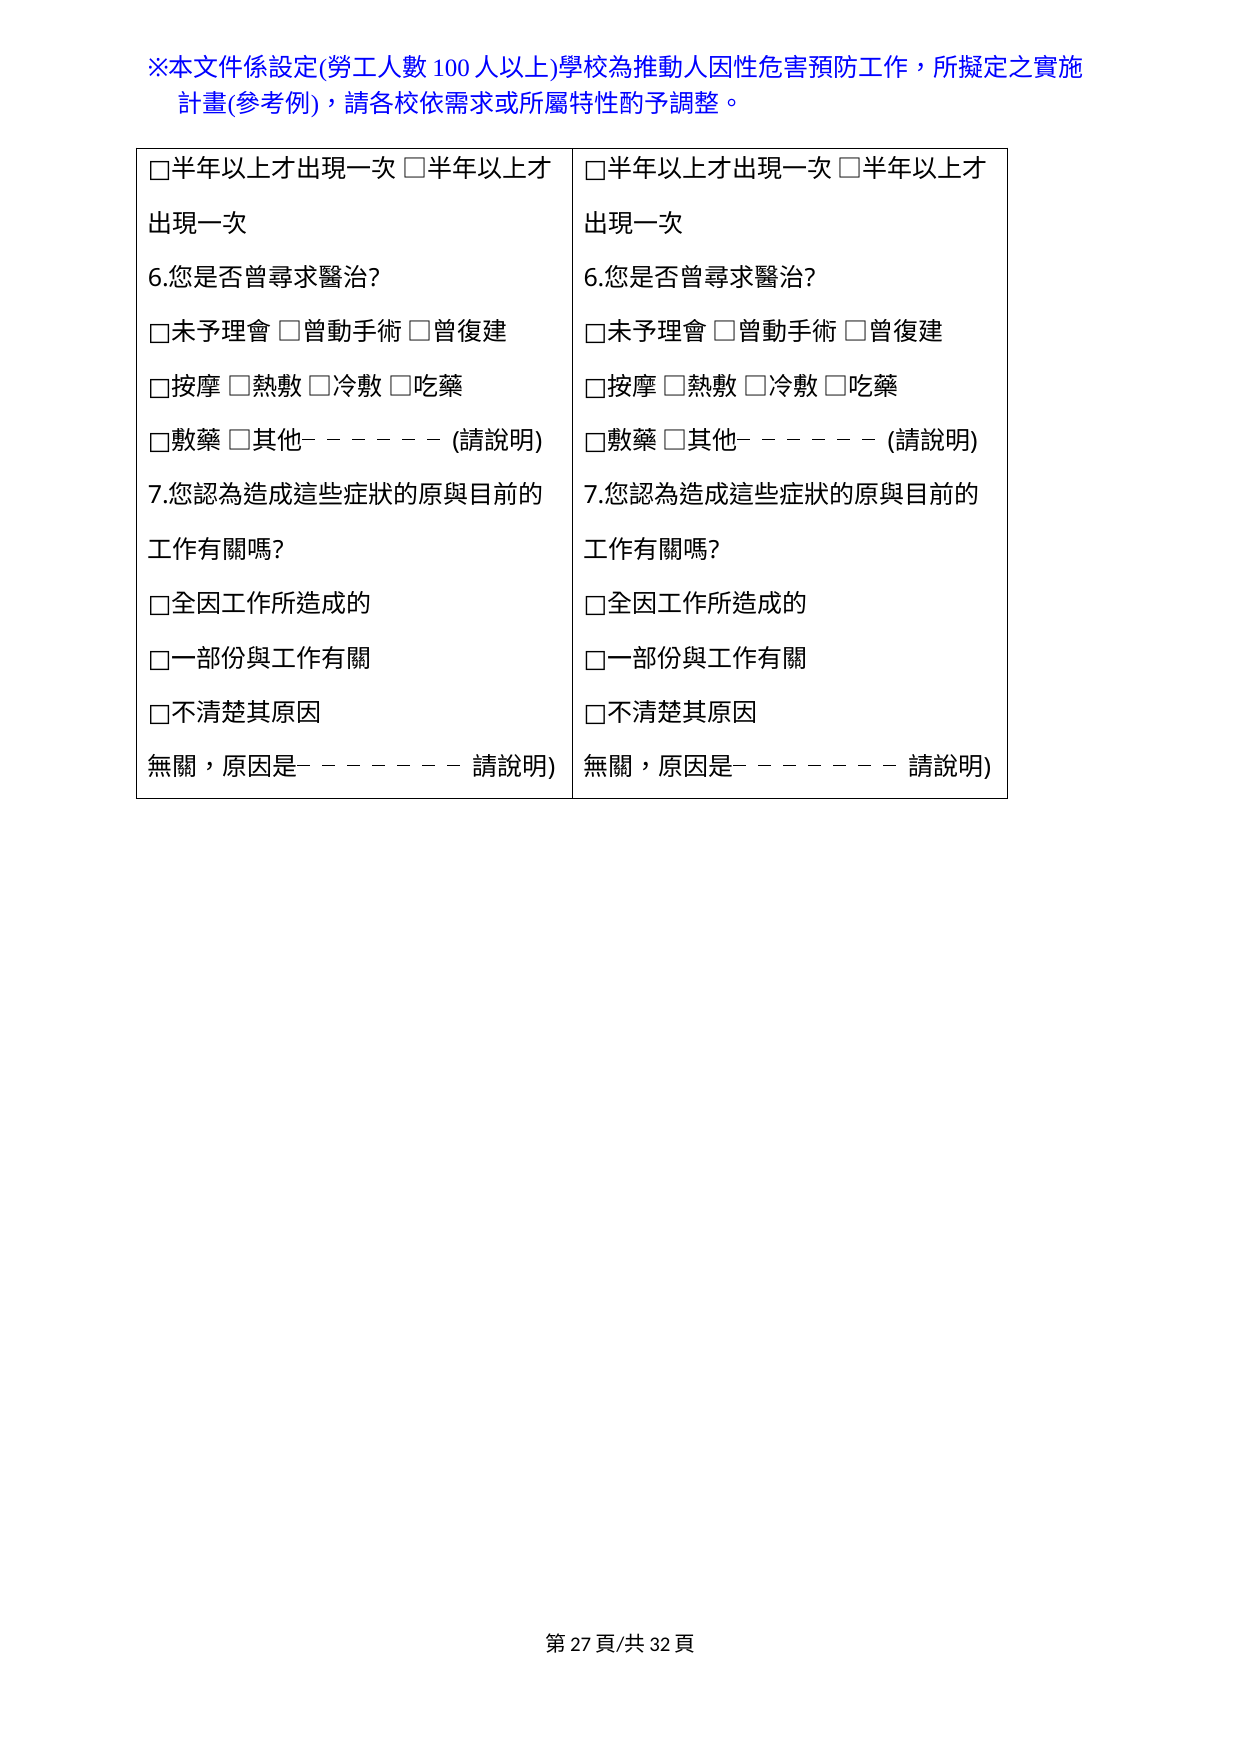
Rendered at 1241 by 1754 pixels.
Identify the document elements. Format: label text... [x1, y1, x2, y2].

table_cell □半年以上才出現一次 □半年以上才出現一次 6.您是否曾尋求醫治? □未予理會 □曾動手術 □曾復建 □按摩 □熱敷 □冷敷 □吃藥 □敷藥 □其他╴╴╴╴╴╴(請說明) 7.您認為造成這些症狀的原與目前的工作有關嗎? □全因工作所造成的 □㆒部份與工作有關 □不清楚其原因 無關，原因是╴╴╴╴╴╴╴請說明) [137, 149, 572, 797]
table_cell □半年以上才出現一次 □半年以上才出現一次 6.您是否曾尋求醫治? □未予理會 □曾動手術 □曾復建 □按摩 □熱敷 □冷敷 □吃藥 □敷藥 □其他╴╴╴╴╴╴(請說明) 7.您認為造成這些症狀的原與目前的工作有關嗎? □全因工作所造成的 □㆒部份與工作有關 □不清楚其原因 無關，原因是╴╴╴╴╴╴╴請說明) [573, 149, 1007, 797]
